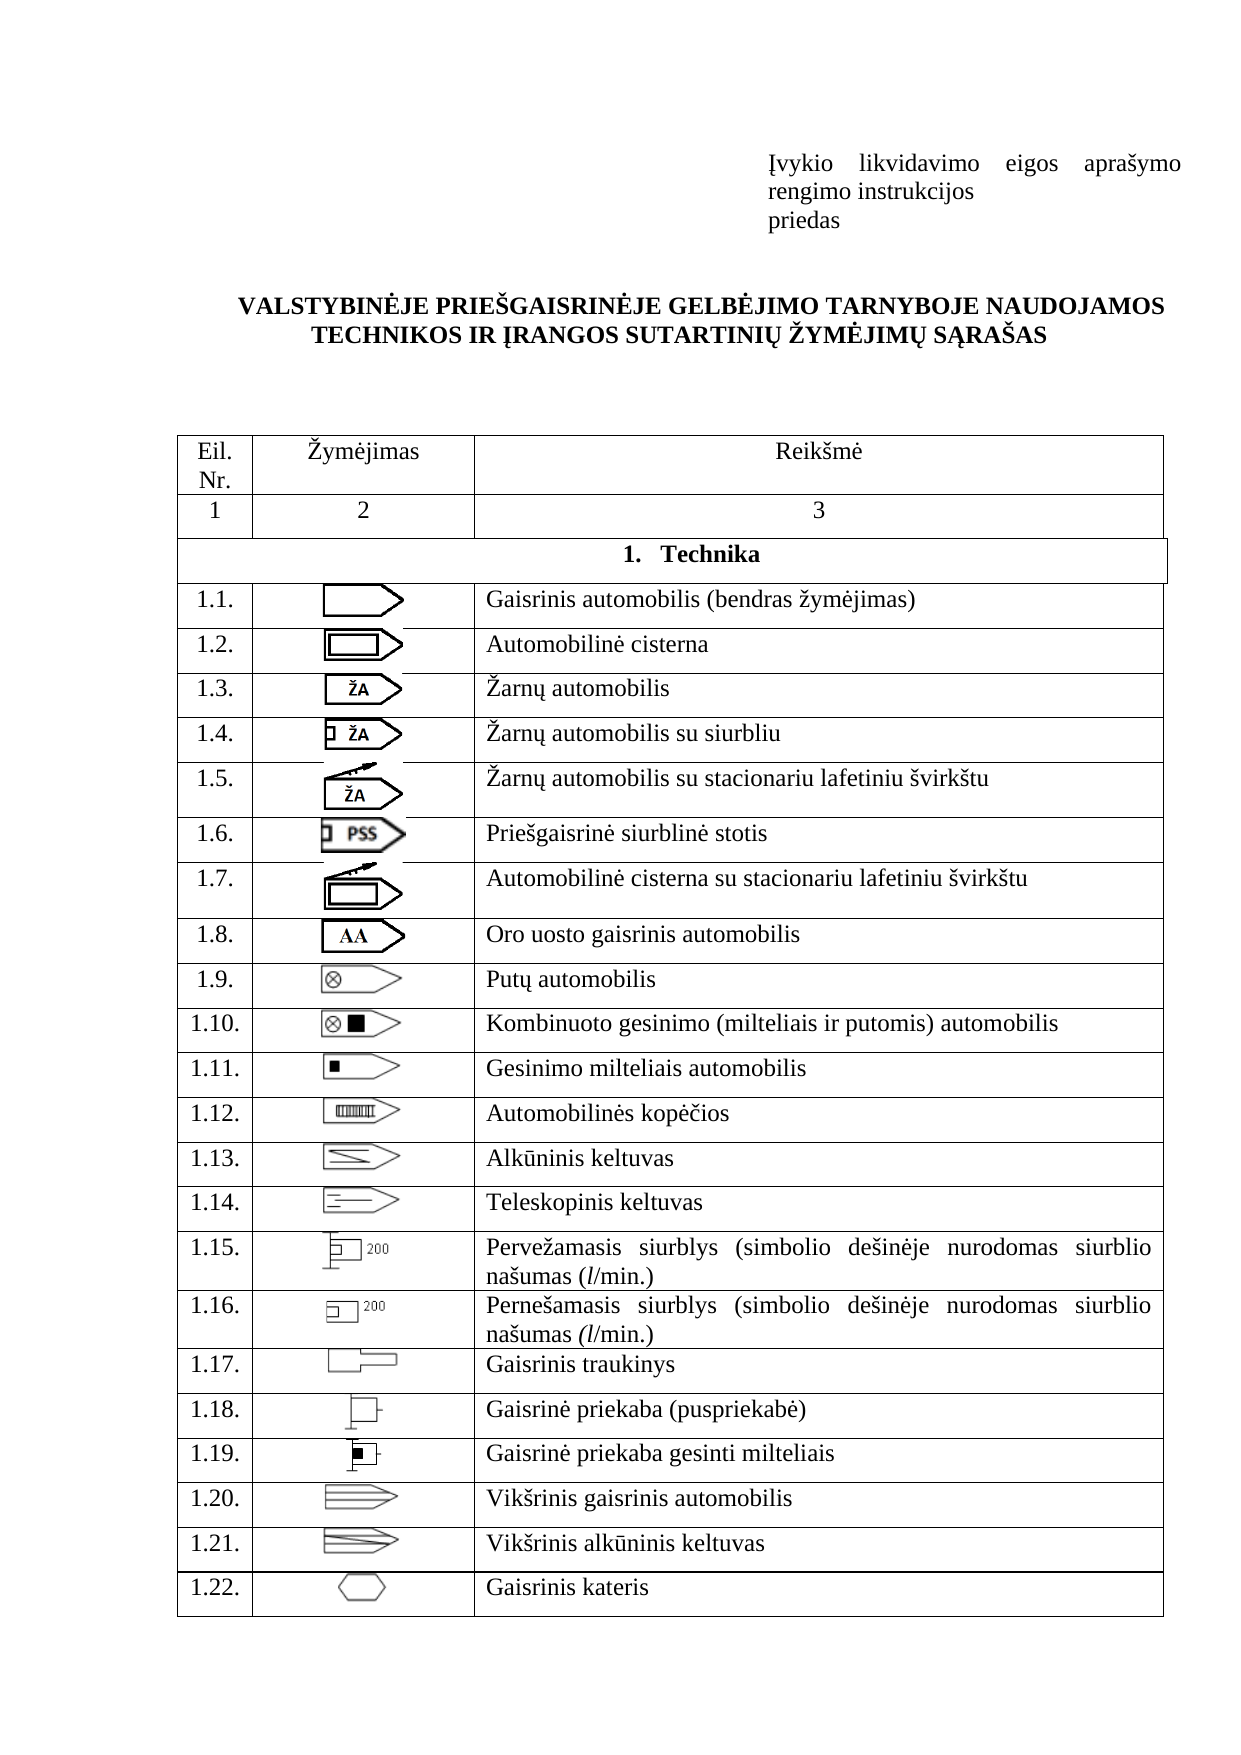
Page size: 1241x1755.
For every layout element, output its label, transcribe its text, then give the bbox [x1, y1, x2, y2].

table_cell Žarnų automobilis su stacionariu lafetiniu švirkštu [475, 763, 1163, 817]
table_cell [253, 919, 474, 963]
table_cell Automobilinė cisterna su stacionariu lafetiniu švirkštu [475, 863, 1163, 918]
table_cell Gaisrinė priekaba (puspriekabė) [475, 1394, 1163, 1437]
table_cell 1.15. [178, 1232, 252, 1289]
table_cell [253, 1098, 474, 1142]
table_cell Teleskopinis keltuvas [475, 1187, 1163, 1231]
table_cell [1164, 918, 1168, 963]
table_cell Gaisrinis kateris [475, 1573, 1163, 1616]
table_cell Žarnų automobilis [475, 674, 1163, 717]
table_cell [1164, 963, 1168, 1007]
table_header Reikšmė [475, 436, 1163, 494]
table_cell [253, 763, 474, 817]
table_cell [253, 1143, 474, 1186]
table_cell [253, 818, 474, 862]
table_cell [1164, 628, 1168, 672]
table_cell [253, 1053, 474, 1097]
table_cell 1.9. [178, 964, 252, 1007]
table_cell Vikšrinis gaisrinis automobilis [475, 1483, 1163, 1527]
table_cell [253, 1528, 474, 1571]
table_cell Gaisrinis automobilis (bendras žymėjimas) [475, 584, 1163, 628]
text VALSTYBINĖJE PRIEŠGAISRINĖJE GELBĖJIMO TARNYBOJE NAUDOJAMOS TECHNIKOS IR ĮRANGOS SUTARTINIŲ ŽYMĖJIMŲ SĄRAŠAS [177, 291, 1181, 349]
table_cell [358, 1538, 394, 1542]
table_cell 1.12. [178, 1098, 252, 1142]
table_cell 1.11. [178, 1053, 252, 1097]
table_cell 1.22. [178, 1573, 252, 1616]
table_cell 1.3. [178, 674, 252, 717]
table_cell [1164, 1142, 1168, 1186]
table_cell 1 [178, 495, 252, 538]
table_cell [253, 674, 474, 717]
table_cell Vikšrinis alkūninis keltuvas [475, 1528, 1163, 1571]
table_cell [325, 1190, 395, 1211]
table_cell [253, 1573, 474, 1616]
table_cell 1.13. [178, 1143, 252, 1186]
table_cell 1.16. [178, 1291, 252, 1348]
table_cell 1.17. [178, 1349, 252, 1393]
table_cell [1164, 1052, 1168, 1097]
table_cell 1.14. [178, 1187, 252, 1231]
table_cell [326, 1545, 383, 1551]
table_cell Priešgaisrinė siurblinė stotis [475, 818, 1163, 862]
table_cell [330, 1351, 395, 1370]
table_cell [253, 629, 474, 672]
table_cell Kombinuoto gesinimo (milteliais ir putomis) automobilis [475, 1009, 1163, 1052]
table_cell 3 [475, 495, 1163, 538]
table_cell [253, 863, 474, 918]
table_cell [1164, 862, 1168, 918]
table_cell 1.4. [178, 718, 252, 762]
table_cell [1164, 1290, 1168, 1348]
table_cell 1. Technika [178, 539, 1167, 583]
table_cell [1164, 762, 1168, 817]
table_cell Gaisrinė priekaba gesinti milteliais [475, 1439, 1163, 1482]
table_cell Alkūninis keltuvas [475, 1143, 1163, 1186]
table_cell [253, 584, 474, 628]
table_cell [253, 1291, 474, 1348]
table_cell Pervežamasis siurblys (simbolio dešinėje nurodomas siurblio našumas (l/min.) [475, 1232, 1163, 1289]
table_cell 1.8. [178, 919, 252, 963]
table_cell [1164, 1186, 1168, 1231]
table_cell [1164, 494, 1168, 538]
table_cell 1.2. [178, 629, 252, 672]
table_cell Automobilinės kopėčios [475, 1098, 1163, 1142]
table_cell 1.1. [178, 584, 252, 628]
text priedas [768, 205, 1181, 234]
table_cell 1.7. [178, 863, 252, 918]
table_cell [253, 1483, 474, 1527]
table_cell [1164, 1231, 1168, 1289]
table_cell Žarnų automobilis su siurbliu [475, 718, 1163, 762]
table_header [1164, 435, 1168, 494]
table_cell [1164, 1348, 1168, 1393]
text Įvykio likvidavimo eigos aprašymo rengimo instrukcijos [768, 148, 1181, 205]
table_cell Automobilinė cisterna [475, 629, 1163, 672]
table_cell [1164, 817, 1168, 862]
table_cell [325, 1146, 396, 1167]
table_header Žymėjimas [253, 436, 474, 494]
table_cell 1.20. [178, 1483, 252, 1527]
table_cell [325, 1056, 395, 1077]
table_cell [1164, 1482, 1168, 1527]
table_cell Pernešamasis siurblys (simbolio dešinėje nurodomas siurblio našumas (l/min.) [475, 1291, 1163, 1348]
table_cell 1.19. [178, 1439, 252, 1482]
table_cell [253, 1349, 474, 1393]
table_cell [323, 1012, 396, 1034]
table_cell [253, 1232, 474, 1289]
table_cell [1164, 584, 1168, 628]
table_cell [325, 1100, 396, 1121]
table_cell [253, 1394, 474, 1437]
table_cell [1164, 1527, 1168, 1571]
table_header Eil. Nr. [178, 436, 252, 494]
table_cell [1164, 1097, 1168, 1142]
table_cell [253, 1439, 474, 1482]
table_cell 1.21. [178, 1528, 252, 1571]
table_cell Putų automobilis [475, 964, 1163, 1007]
table_cell [1164, 1008, 1168, 1052]
table_cell [323, 968, 397, 990]
table_cell [1164, 1438, 1168, 1482]
table_cell 1.18. [178, 1394, 252, 1437]
table_cell 2 [253, 495, 474, 538]
table_cell [326, 1538, 360, 1542]
table_cell [326, 1530, 379, 1534]
table_cell Oro uosto gaisrinis automobilis [475, 919, 1163, 963]
table_cell [1164, 717, 1168, 762]
table_cell [253, 1009, 474, 1052]
table_cell 1.5. [178, 763, 252, 817]
table_cell [1164, 1393, 1168, 1437]
table_cell [1164, 673, 1168, 717]
table_cell [253, 964, 474, 1007]
table_cell [253, 718, 474, 762]
table_cell [1164, 1571, 1168, 1616]
table_cell Gesinimo milteliais automobilis [475, 1053, 1163, 1097]
table_cell 1.10. [178, 1009, 252, 1052]
table_cell [253, 1187, 474, 1231]
table_cell Gaisrinis traukinys [475, 1349, 1163, 1393]
table_cell 1.6. [178, 818, 252, 862]
